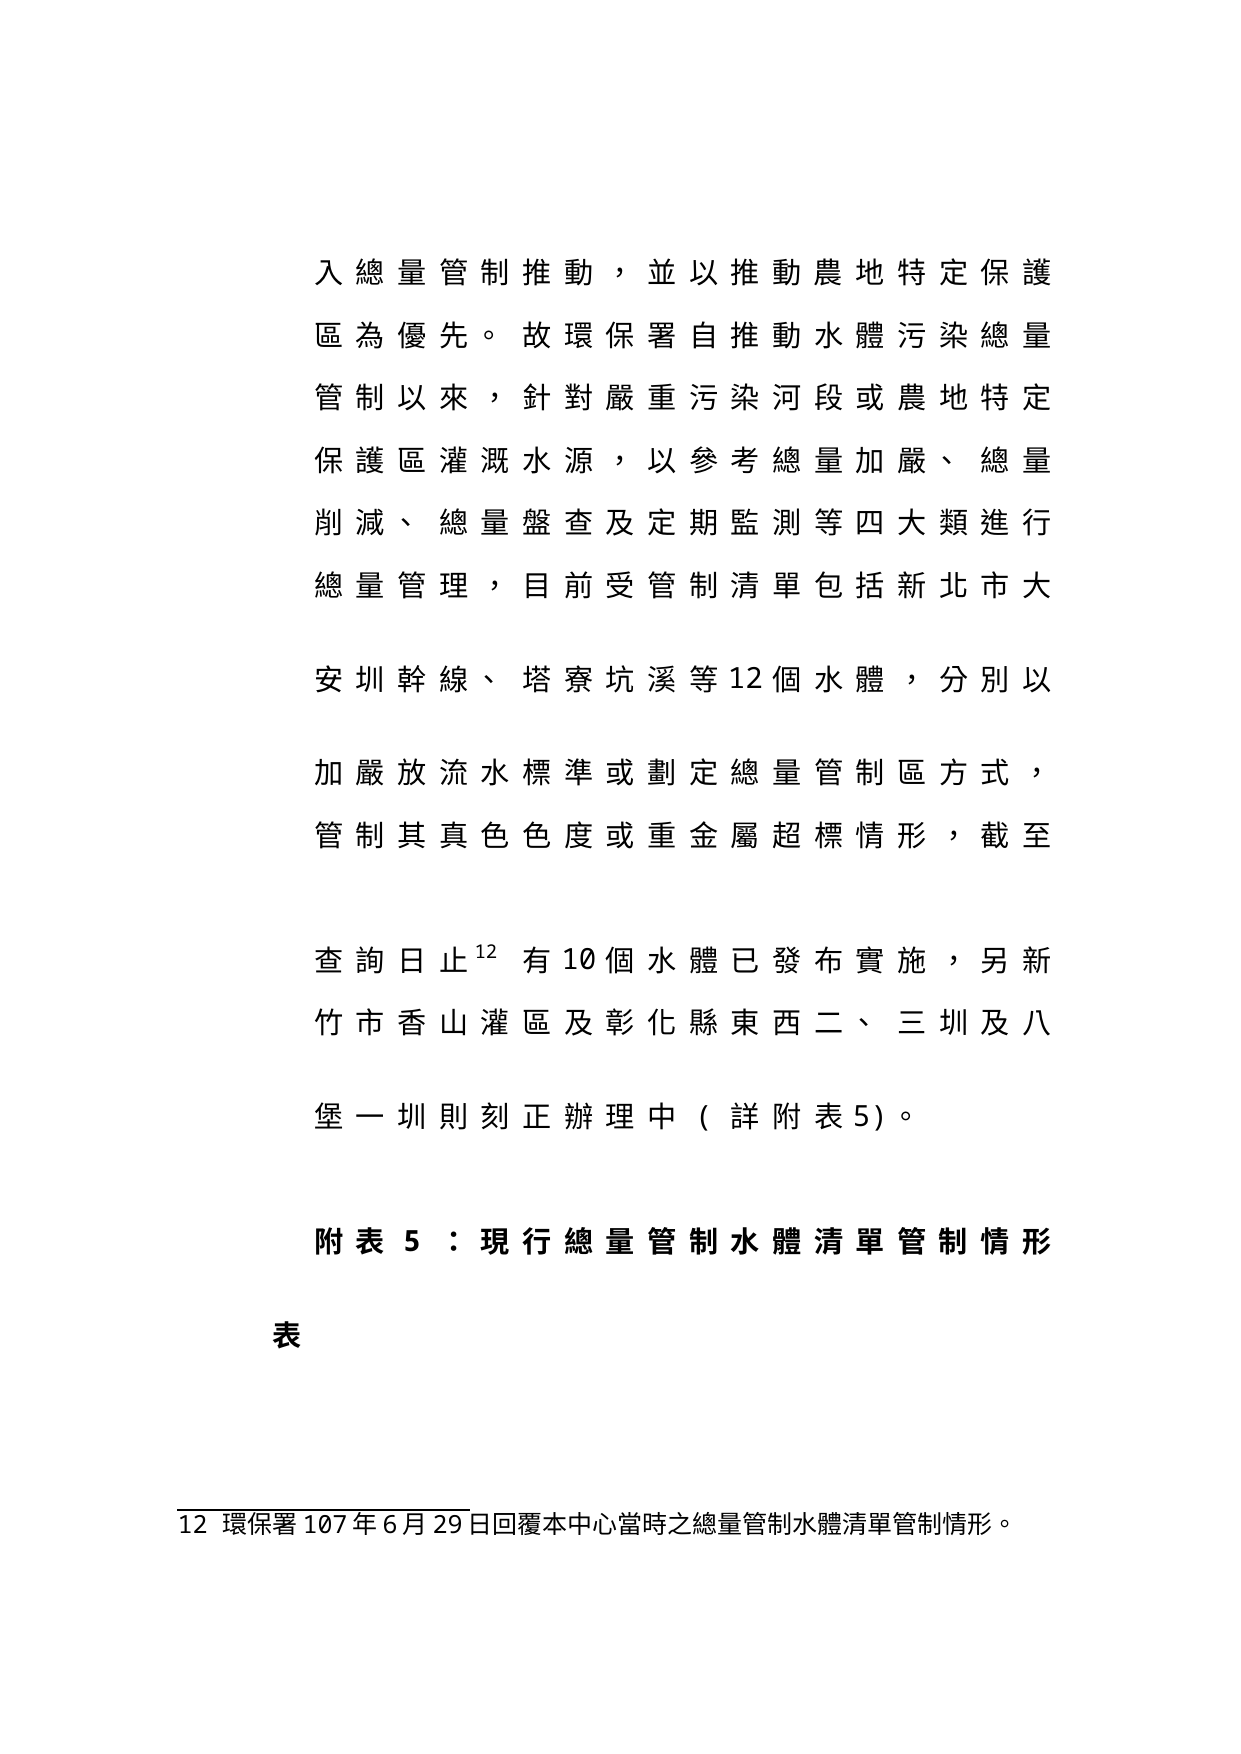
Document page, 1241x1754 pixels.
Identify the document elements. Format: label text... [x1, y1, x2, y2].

text 環保署107年6月29日回覆本中心當時之總量管制水體清單管制情形。 [177, 1510, 1063, 1539]
text 入總量管制推動，並以推動農地特定保護區為優先。故環保署自推動水體污染總量管制以來，針對嚴重污染河段或農地特定保護區灌溉水源，以參考總量加嚴、總量削減、總量盤查及定期監測等四大類進行總量管理，目前受管制清單包括新北市大安圳幹線、塔寮坑溪等12個水體，分別以加嚴放流水標準或劃定總量管制區方式，管制其真色色度或重金屬超標情形，截至查詢日止有10個水體已發布實施，另新竹市香山灌區及彰化縣東西二、三圳及八堡一圳則刻正辦理中(詳附表5)。 [271, 229, 1058, 1167]
text 附表5：現行總量管制水體清單管制情形表 [242, 1167, 1058, 1354]
